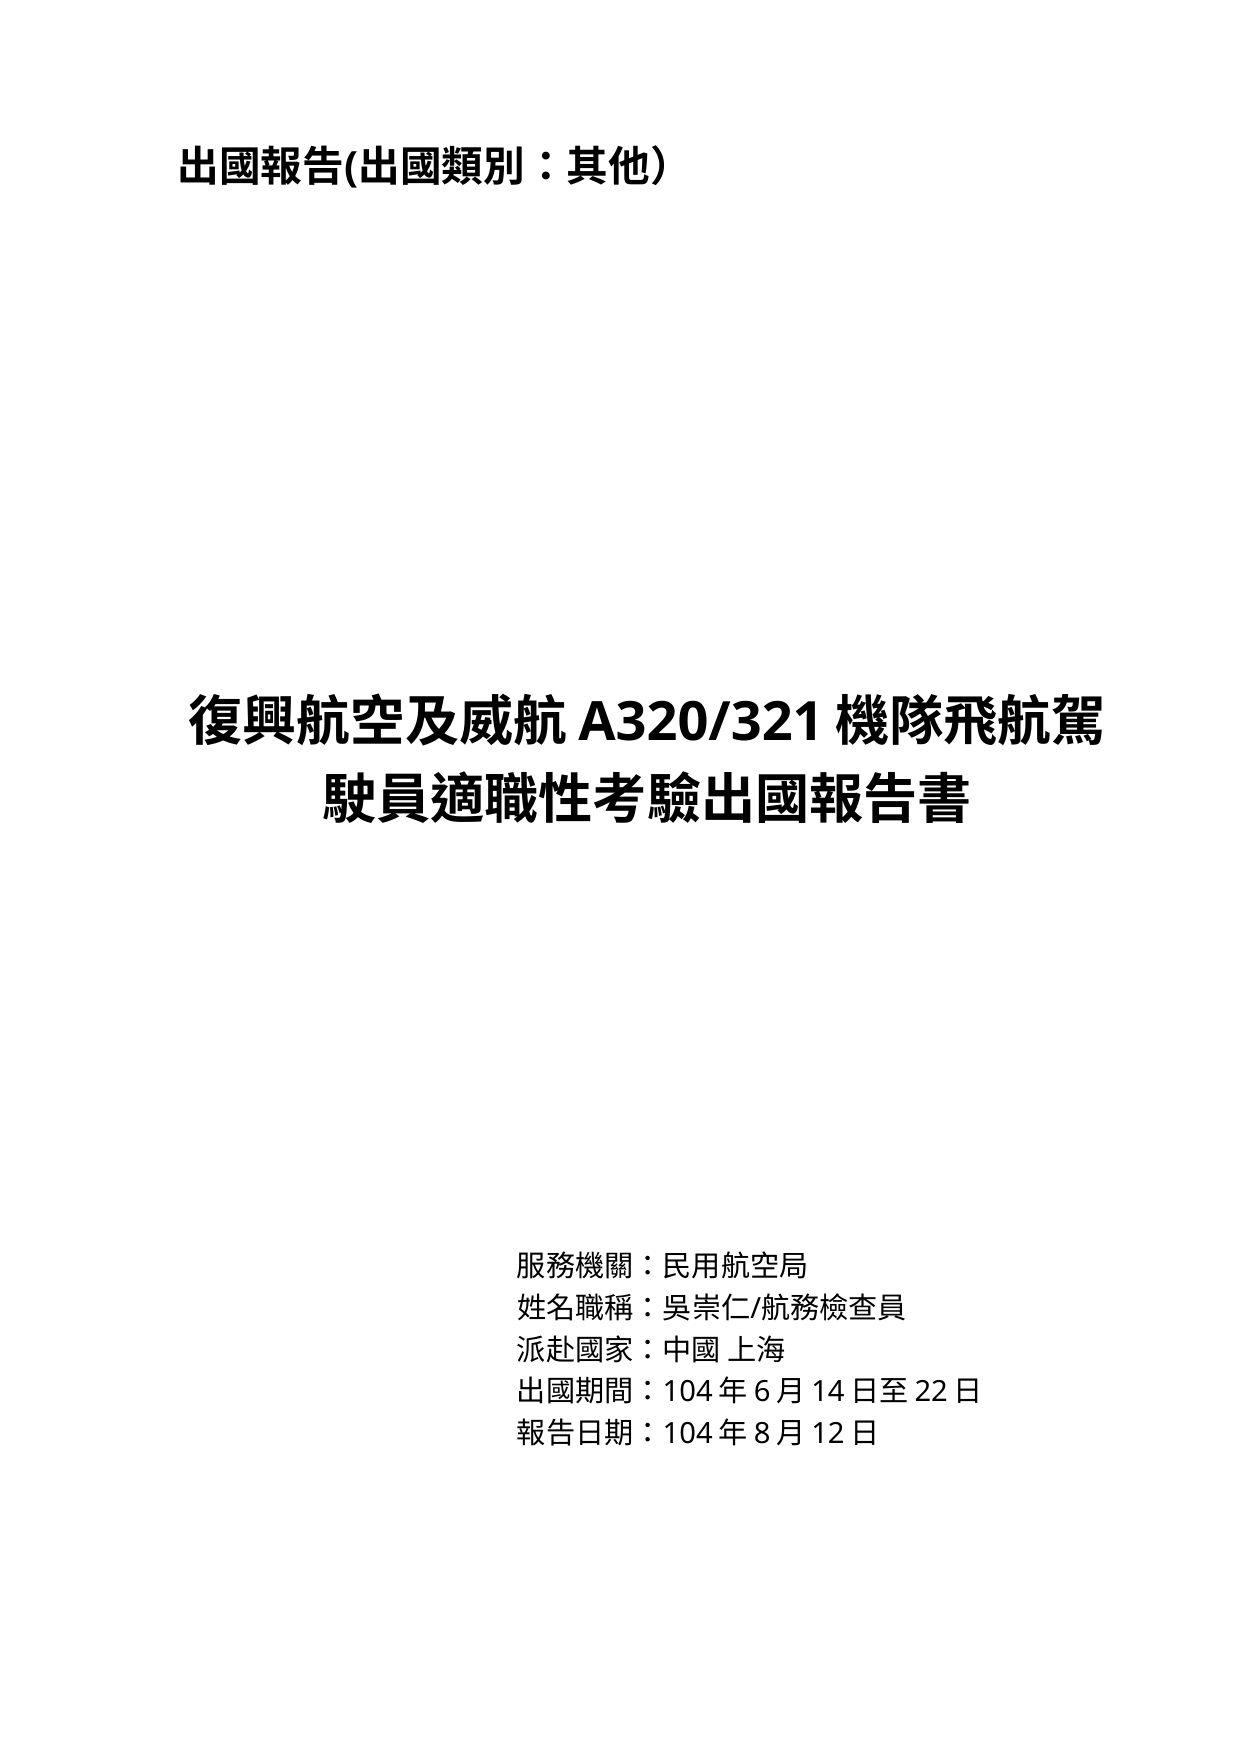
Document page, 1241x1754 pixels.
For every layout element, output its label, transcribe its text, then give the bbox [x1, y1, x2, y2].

text 復興航空及威航A320/321機隊飛航駕駛員適職性考驗出國報告書 [188, 677, 1106, 834]
text 出國期間：104年6月14日至22日 [177, 1368, 1063, 1410]
text 派赴國家：中國 上海 [177, 1327, 1063, 1368]
text 姓名職稱：吳崇仁/航務檢查員 [472, 1285, 1063, 1327]
text 報告日期：104年8月12日 [177, 1410, 1063, 1452]
text 出國報告(出國類別：其他） [177, 148, 1063, 189]
text 服務機關：民用航空局 [177, 1243, 1063, 1285]
